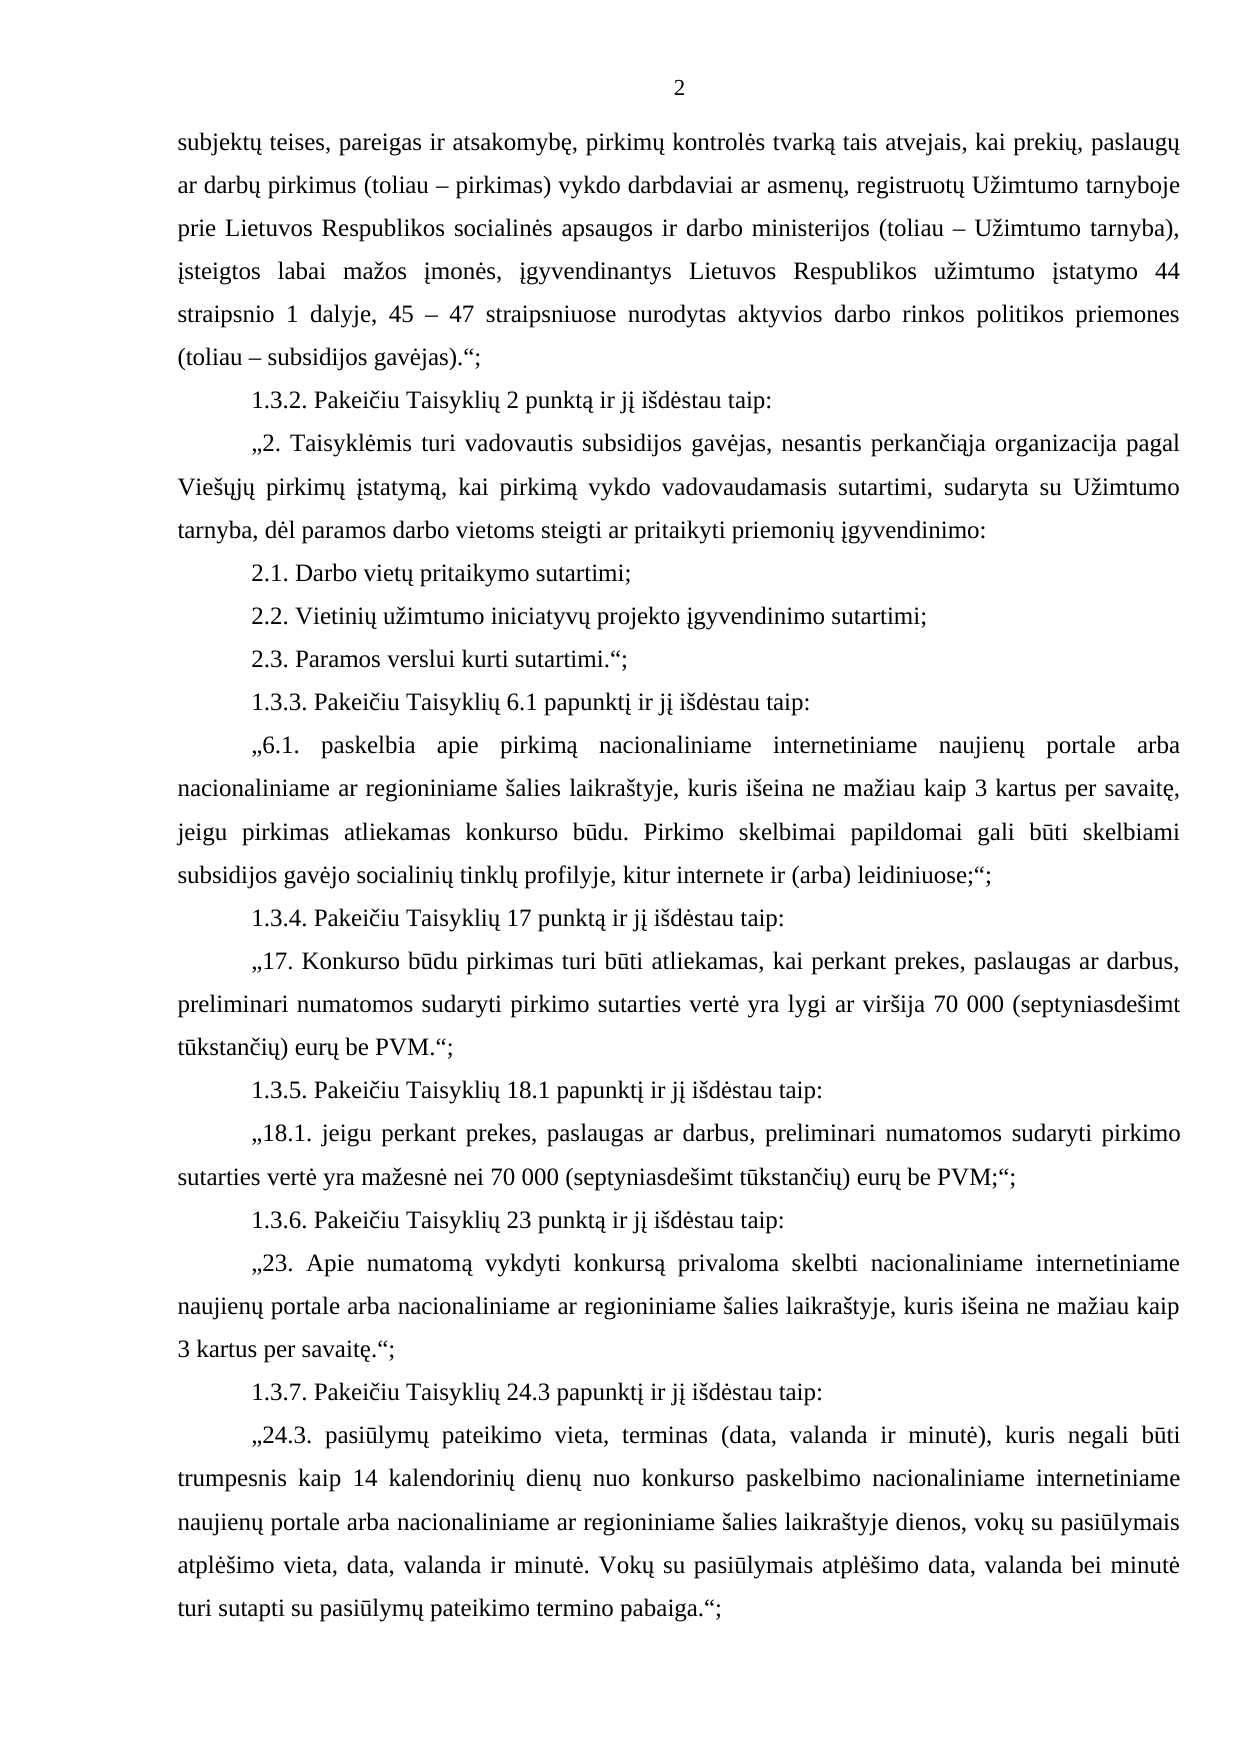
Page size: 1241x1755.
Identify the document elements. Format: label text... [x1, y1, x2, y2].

text subjektų teises, pareigas ir atsakomybę, pirkimų kontrolės tvarką tais atvejais, kai prekių, paslaugų ar darbų pirkimus (toliau – pirkimas) vykdo darbdaviai ar asmenų, registruotų Užimtumo tarnyboje prie Lietuvos Respublikos socialinės apsaugos ir darbo ministerijos (toliau – Užimtumo tarnyba), įsteigtos labai mažos įmonės, įgyvendinantys Lietuvos Respublikos užimtumo įstatymo 44 straipsnio 1 dalyje, 45 – 47 straipsniuose nurodytas aktyvios darbo rinkos politikos priemones (toliau – subsidijos gavėjas).“; [177, 127, 1181, 371]
text „23. Apie numatomą vykdyti konkursą privaloma skelbti nacionaliniame internetiniame naujienų portale arba nacionaliniame ar regioniniame šalies laikraštyje, kuris išeina ne mažiau kaip 3 kartus per savaitę.“; [177, 1248, 1181, 1363]
text „2. Taisyklėmis turi vadovautis subsidijos gavėjas, nesantis perkančiąja organizacija pagal Viešųjų pirkimų įstatymą, kai pirkimą vykdo vadovaudamasis sutartimi, sudaryta su Užimtumo tarnyba, dėl paramos darbo vietoms steigti ar pritaikyti priemonių įgyvendinimo: [177, 428, 1181, 543]
text 1.3.3. Pakeičiu Taisyklių 6.1 papunktį ir jį išdėstau taip: [177, 687, 1181, 716]
text 1.3.6. Pakeičiu Taisyklių 23 punktą ir jį išdėstau taip: [177, 1205, 1181, 1233]
text 1.3.5. Pakeičiu Taisyklių 18.1 papunktį ir jį išdėstau taip: [177, 1075, 1181, 1104]
text 1.3.2. Pakeičiu Taisyklių 2 punktą ir jį išdėstau taip: [177, 385, 1181, 414]
text 1.3.7. Pakeičiu Taisyklių 24.3 papunktį ir jį išdėstau taip: [177, 1377, 1181, 1406]
text 2.3. Paramos verslui kurti sutartimi.“; [177, 644, 1181, 673]
text „6.1. paskelbia apie pirkimą nacionaliniame internetiniame naujienų portale arba nacionaliniame ar regioniniame šalies laikraštyje, kuris išeina ne mažiau kaip 3 kartus per savaitę, jeigu pirkimas atliekamas konkurso būdu. Pirkimo skelbimai papildomai gali būti skelbiami subsidijos gavėjo socialinių tinklų profilyje, kitur internete ir (arba) leidiniuose;“; [177, 730, 1181, 888]
text 2.2. Vietinių užimtumo iniciatyvų projekto įgyvendinimo sutartimi; [177, 601, 1181, 630]
text „17. Konkurso būdu pirkimas turi būti atliekamas, kai perkant prekes, paslaugas ar darbus, preliminari numatomos sudaryti pirkimo sutarties vertė yra lygi ar viršija 70 000 (septyniasdešimt tūkstančių) eurų be PVM.“; [177, 946, 1181, 1061]
text „24.3. pasiūlymų pateikimo vieta, terminas (data, valanda ir minutė), kuris negali būti trumpesnis kaip 14 kalendorinių dienų nuo konkurso paskelbimo nacionaliniame internetiniame naujienų portale arba nacionaliniame ar regioniniame šalies laikraštyje dienos, vokų su pasiūlymais atplėšimo vieta, data, valanda ir minutė. Vokų su pasiūlymais atplėšimo data, valanda bei minutė turi sutapti su pasiūlymų pateikimo termino pabaiga.“; [177, 1420, 1181, 1622]
text „18.1. jeigu perkant prekes, paslaugas ar darbus, preliminari numatomos sudaryti pirkimo sutarties vertė yra mažesnė nei 70 000 (septyniasdešimt tūkstančių) eurų be PVM;“; [177, 1118, 1181, 1190]
text 2.1. Darbo vietų pritaikymo sutartimi; [177, 558, 1181, 587]
text 1.3.4. Pakeičiu Taisyklių 17 punktą ir jį išdėstau taip: [177, 903, 1181, 932]
